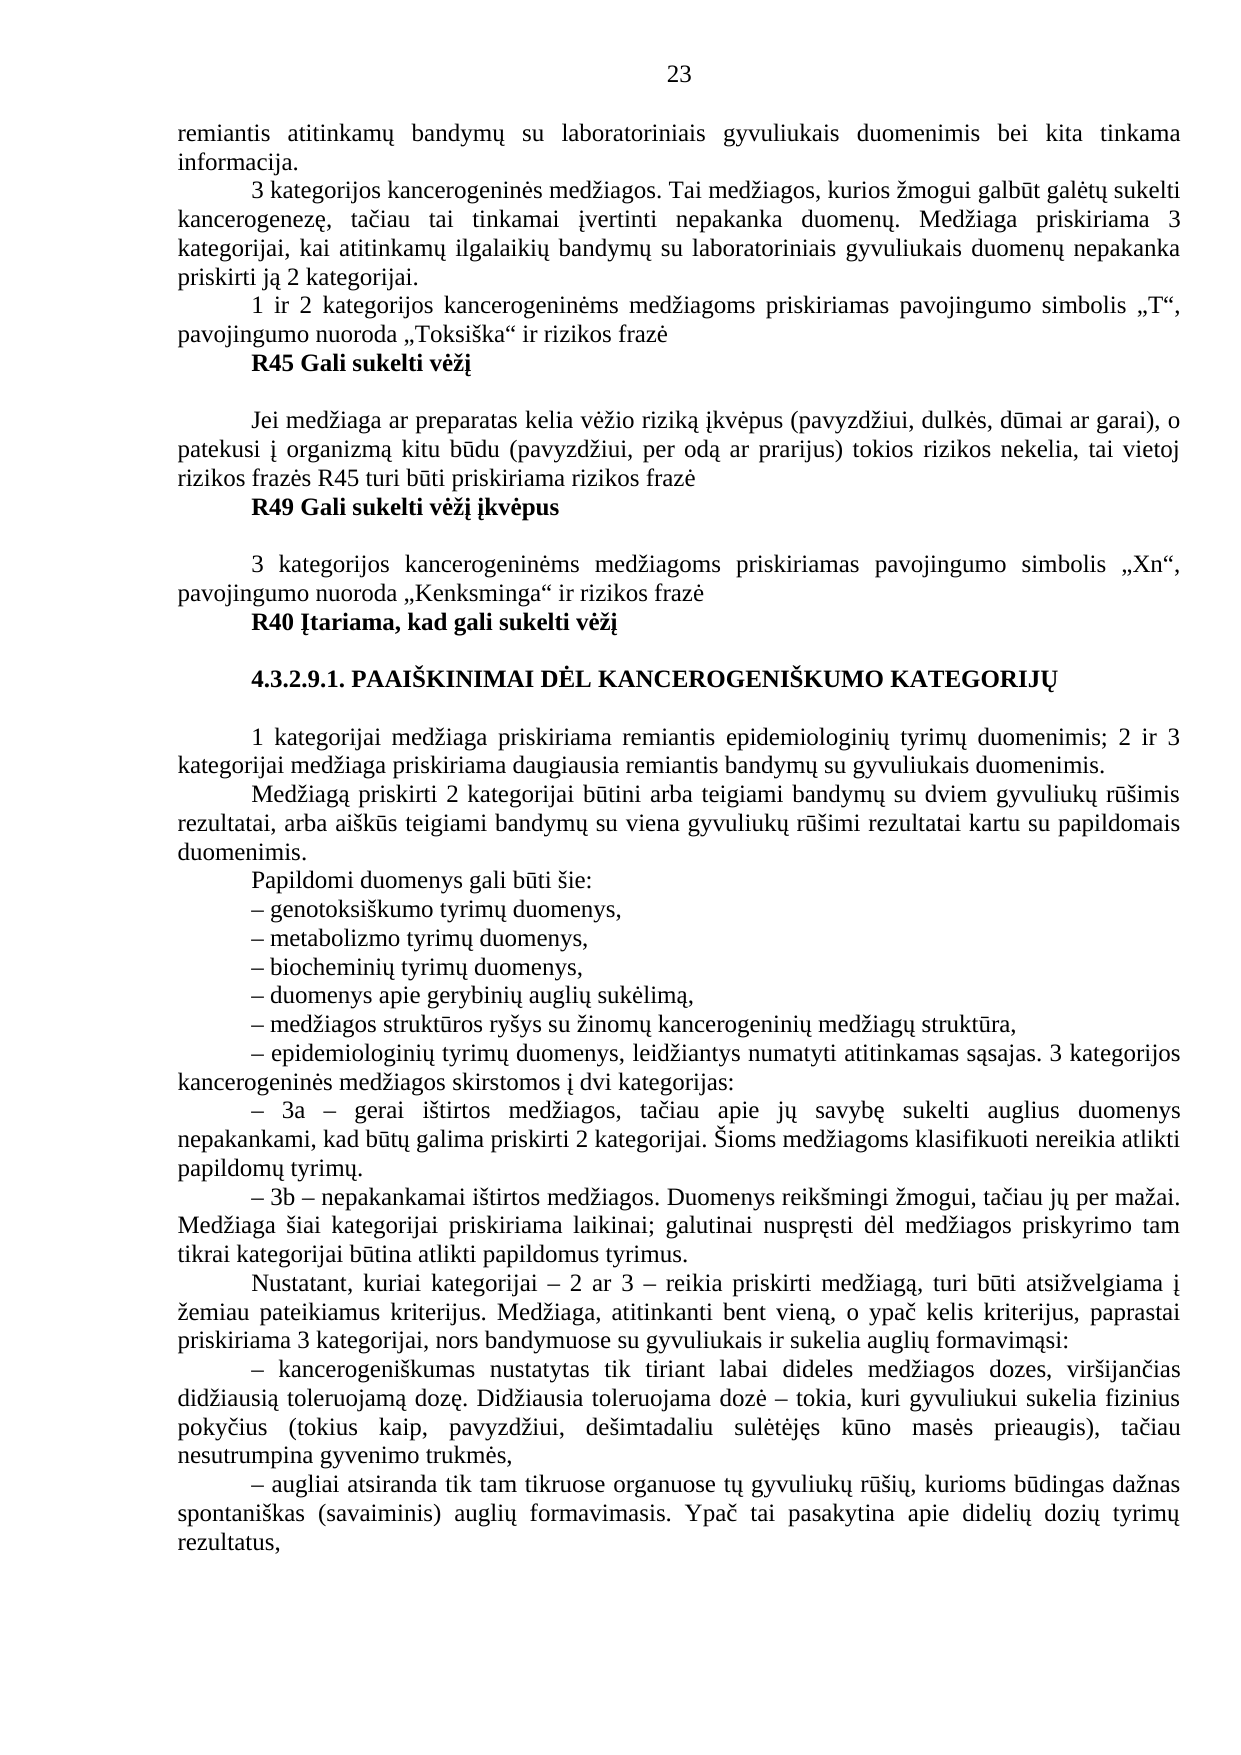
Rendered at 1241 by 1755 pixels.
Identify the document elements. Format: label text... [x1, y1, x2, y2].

text Medžiagą priskirti 2 kategorijai būtini arba teigiami bandymų su dviem gyvuliukų rūšimis rezultatai, arba aiškūs teigiami bandymų su viena gyvuliukų rūšimi rezultatai kartu su papildomais duomenimis. [177, 779, 1181, 866]
text – biocheminių tyrimų duomenys, [177, 952, 1181, 981]
text – 3b – nepakankamai ištirtos medžiagos. Duomenys reikšmingi žmogui, tačiau jų per mažai. Medžiaga šiai kategorijai priskiriama laikinai; galutinai nuspręsti dėl medžiagos priskyrimo tam tikrai kategorijai būtina atlikti papildomus tyrimus. [177, 1182, 1181, 1268]
text – medžiagos struktūros ryšys su žinomų kancerogeninių medžiagų struktūra, [177, 1009, 1181, 1038]
text 3 kategorijos kancerogeninės medžiagos. Tai medžiagos, kurios žmogui galbūt galėtų sukelti kancerogenezę, tačiau tai tinkamai įvertinti nepakanka duomenų. Medžiaga priskiriama 3 kategorijai, kai atitinkamų ilgalaikių bandymų su laboratoriniais gyvuliukais duomenų nepakanka priskirti ją 2 kategorijai. [177, 176, 1181, 291]
text 1 kategorijai medžiaga priskiriama remiantis epidemiologinių tyrimų duomenimis; 2 ir 3 kategorijai medžiaga priskiriama daugiausia remiantis bandymų su gyvuliukais duomenimis. [177, 722, 1181, 779]
text – 3a – gerai ištirtos medžiagos, tačiau apie jų savybę sukelti auglius duomenys nepakankami, kad būtų galima priskirti 2 kategorijai. Šioms medžiagoms klasifikuoti nereikia atlikti papildomų tyrimų. [177, 1096, 1181, 1182]
text – kancerogeniškumas nustatytas tik tiriant labai dideles medžiagos dozes, viršijančias didžiausią toleruojamą dozę. Didžiausia toleruojama dozė – tokia, kuri gyvuliukui sukelia fizinius pokyčius (tokius kaip, pavyzdžiui, dešimtadaliu sulėtėjęs kūno masės prieaugis), tačiau nesutrumpina gyvenimo trukmės, [177, 1354, 1181, 1469]
text – duomenys apie gerybinių auglių sukėlimą, [177, 981, 1181, 1009]
text 1 ir 2 kategorijos kancerogeninėms medžiagoms priskiriamas pavojingumo simbolis „T“, pavojingumo nuoroda „Toksiška“ ir rizikos frazė [177, 291, 1181, 348]
text – epidemiologinių tyrimų duomenys, leidžiantys numatyti atitinkamas sąsajas. 3 kategorijos kancerogeninės medžiagos skirstomos į dvi kategorijas: [177, 1038, 1181, 1096]
text – genotoksiškumo tyrimų duomenys, [177, 894, 1181, 923]
text Papildomi duomenys gali būti šie: [177, 866, 1181, 894]
text remiantis atitinkamų bandymų su laboratoriniais gyvuliukais duomenimis bei kita tinkama informacija. [177, 118, 1181, 176]
text – augliai atsiranda tik tam tikruose organuose tų gyvuliukų rūšių, kurioms būdingas dažnas spontaniškas (savaiminis) auglių formavimasis. Ypač tai pasakytina apie didelių dozių tyrimų rezultatus, [177, 1469, 1181, 1556]
text 4.3.2.9.1. PAAIŠKINIMAI DĖL KANCEROGENIŠKUMO KATEGORIJŲ [177, 664, 1181, 693]
text 3 kategorijos kancerogeninėms medžiagoms priskiriamas pavojingumo simbolis „Xn“, pavojingumo nuoroda „Kenksminga“ ir rizikos frazė [177, 549, 1181, 607]
text Jei medžiaga ar preparatas kelia vėžio riziką įkvėpus (pavyzdžiui, dulkės, dūmai ar garai), o patekusi į organizmą kitu būdu (pavyzdžiui, per odą ar prarijus) tokios rizikos nekelia, tai vietoj rizikos frazės R45 turi būti priskiriama rizikos frazė [177, 406, 1181, 492]
text – metabolizmo tyrimų duomenys, [177, 923, 1181, 952]
text Nustatant, kuriai kategorijai – 2 ar 3 – reikia priskirti medžiagą, turi būti atsižvelgiama į žemiau pateikiamus kriterijus. Medžiaga, atitinkanti bent vieną, o ypač kelis kriterijus, paprastai priskiriama 3 kategorijai, nors bandymuose su gyvuliukais ir sukelia auglių formavimąsi: [177, 1268, 1181, 1354]
text R49 Gali sukelti vėžį įkvėpus [177, 492, 1181, 521]
text R40 Įtariama, kad gali sukelti vėžį [177, 607, 1181, 636]
text R45 Gali sukelti vėžį [177, 348, 1181, 377]
